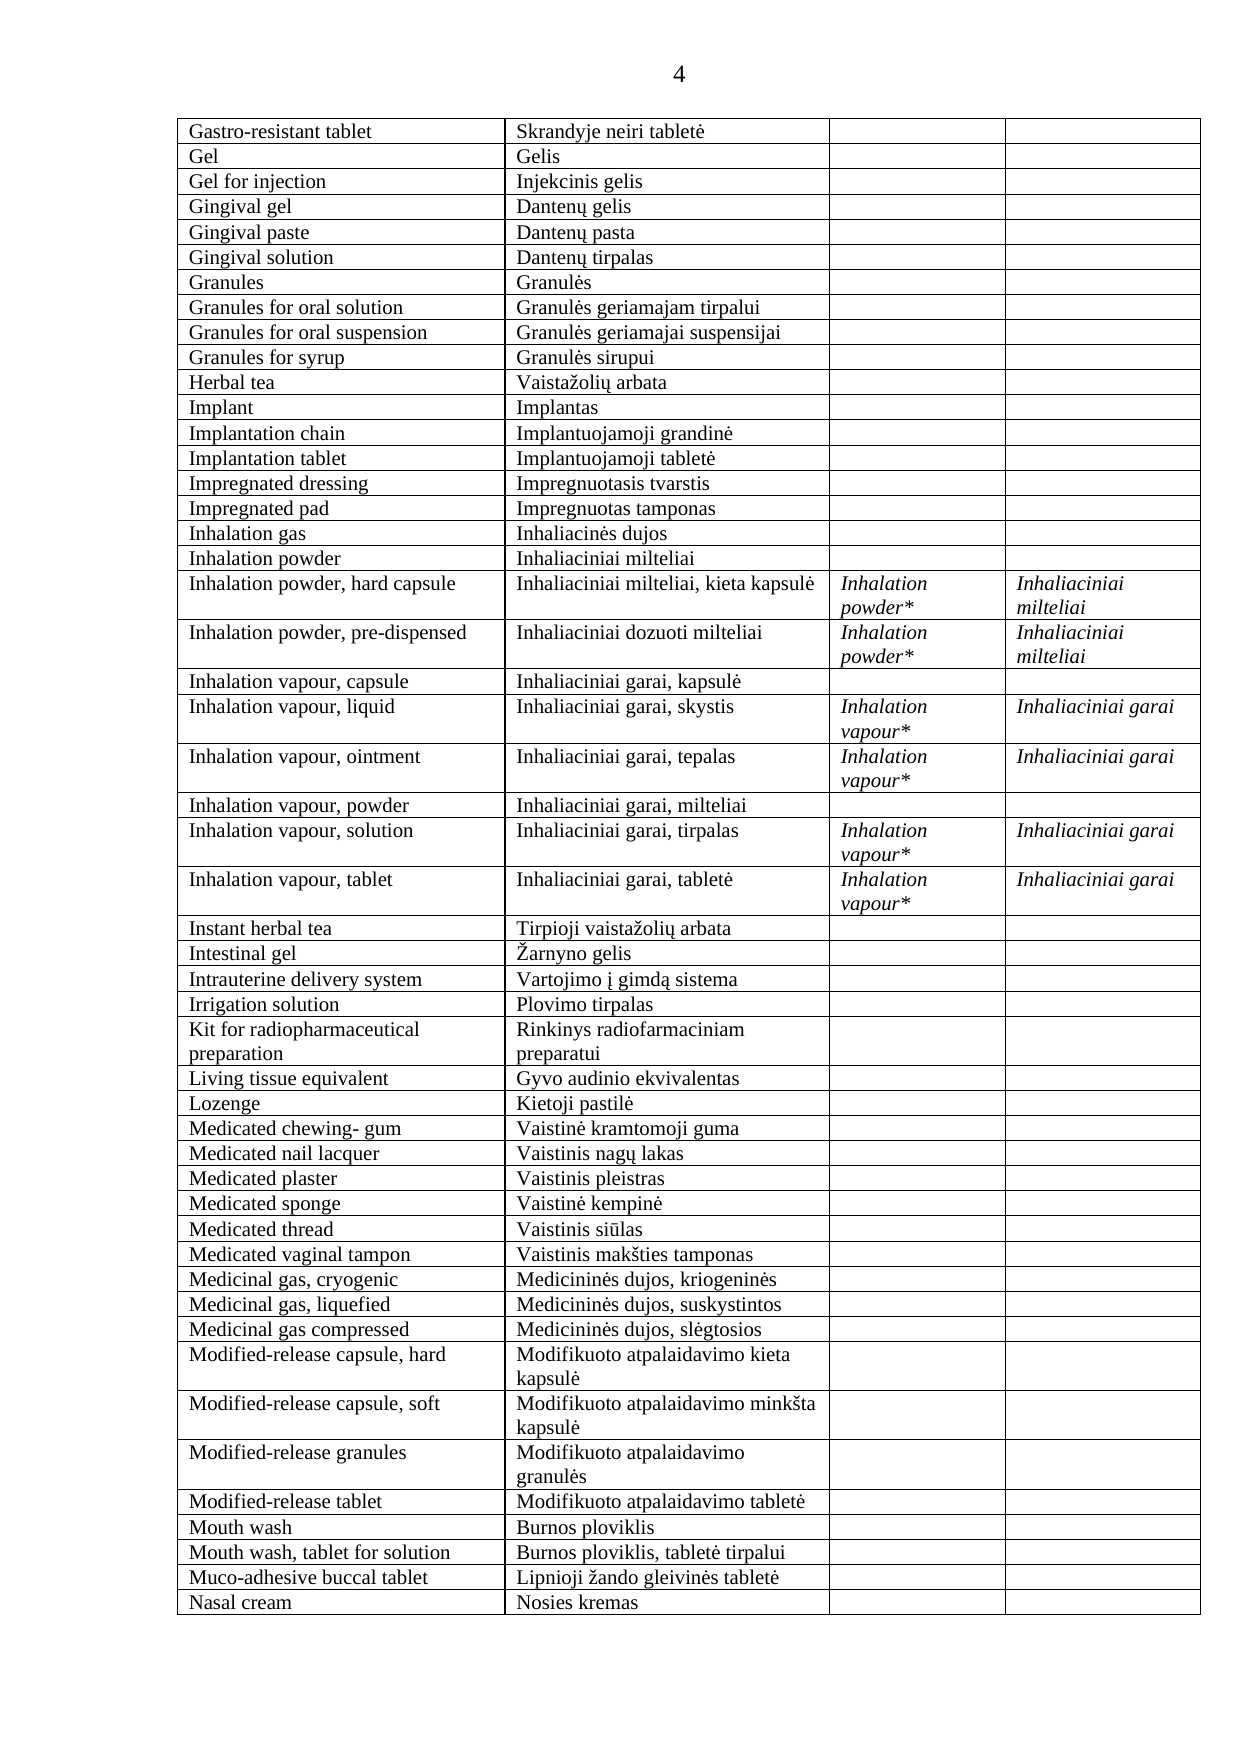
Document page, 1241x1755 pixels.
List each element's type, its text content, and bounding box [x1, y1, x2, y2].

table_cell Mouth wash, tablet for solution [178, 1540, 504, 1564]
table_cell [1006, 992, 1200, 1016]
table_cell [1006, 245, 1200, 269]
table_cell Inhalation vapour* [830, 695, 1005, 743]
table_cell Gastro-resistant tablet [178, 119, 504, 143]
table_cell [1006, 1166, 1200, 1190]
table_cell [830, 144, 1005, 168]
table_cell Impregnated pad [178, 496, 504, 520]
table_cell Inhalation vapour, powder [178, 793, 504, 817]
table_cell Inhalation vapour, solution [178, 818, 504, 866]
table_cell [830, 270, 1005, 294]
table_cell [830, 395, 1005, 419]
table_cell [1006, 370, 1200, 394]
table_cell Gyvo audinio ekvivalentas [506, 1066, 829, 1090]
table_cell [830, 1166, 1005, 1190]
table_cell [830, 521, 1005, 545]
table_cell Medicininės dujos, suskystintos [506, 1292, 829, 1316]
table_cell Implantuojamoji tabletė [506, 446, 829, 469]
table_cell [1006, 1267, 1200, 1291]
table_cell Implantation chain [178, 420, 504, 444]
table_cell [1006, 916, 1200, 940]
table_cell Instant herbal tea [178, 916, 504, 940]
table_cell [1006, 320, 1200, 344]
table_cell [830, 1267, 1005, 1291]
table_cell [830, 370, 1005, 394]
table_cell [1006, 345, 1200, 369]
table_cell [830, 1242, 1005, 1266]
table_cell [830, 420, 1005, 444]
table_cell Irrigation solution [178, 992, 504, 1016]
table_cell Skrandyje neiri tabletė [506, 119, 829, 143]
table_cell [1006, 669, 1200, 693]
table_cell Vaistinis siūlas [506, 1216, 829, 1241]
table_cell Inhaliaciniai milteliai [1006, 571, 1200, 619]
table_cell Granulės sirupui [506, 345, 829, 369]
table_cell [1006, 144, 1200, 168]
table_cell Inhalation gas [178, 521, 504, 545]
table_cell [830, 1440, 1005, 1488]
table_cell Medicinal gas, cryogenic [178, 1267, 504, 1291]
table_cell Inhaliaciniai garai, milteliai [506, 793, 829, 817]
table_cell Implantas [506, 395, 829, 419]
table_cell Nasal cream [178, 1590, 504, 1614]
table_cell [1006, 521, 1200, 545]
table_cell [830, 496, 1005, 520]
table_cell Modifikuoto atpalaidavimo kieta kapsulė [506, 1342, 829, 1390]
table_cell Inhaliaciniai garai, skystis [506, 695, 829, 743]
table_cell Medicated chewing- gum [178, 1116, 504, 1140]
table_cell Lipnioji žando gleivinės tabletė [506, 1565, 829, 1589]
table_cell Inhaliaciniai milteliai [1006, 620, 1200, 668]
table_cell Inhalation powder [178, 546, 504, 570]
table_cell Modified-release capsule, soft [178, 1391, 504, 1439]
table_cell Implantuojamoji grandinė [506, 420, 829, 444]
table_cell [830, 1565, 1005, 1589]
table_cell Gel [178, 144, 504, 168]
table_cell Inhaliacinės dujos [506, 521, 829, 545]
table_cell [1006, 195, 1200, 218]
table_cell [830, 220, 1005, 244]
table_cell Inhalation vapour* [830, 867, 1005, 915]
table_cell [1006, 270, 1200, 294]
table_cell Burnos ploviklis, tabletė tirpalui [506, 1540, 829, 1564]
table_cell [1006, 1565, 1200, 1589]
table_cell Inhalation powder, hard capsule [178, 571, 504, 619]
table_cell [1006, 295, 1200, 319]
table_cell Granulės geriamajam tirpalui [506, 295, 829, 319]
table_cell Inhaliaciniai garai, tabletė [506, 867, 829, 915]
table_cell Gingival solution [178, 245, 504, 269]
table_cell [830, 1066, 1005, 1090]
table_cell Inhalation vapour* [830, 818, 1005, 866]
table_cell [830, 1490, 1005, 1513]
table_cell [1006, 1317, 1200, 1341]
table_cell Granules for syrup [178, 345, 504, 369]
table_cell [830, 446, 1005, 469]
table_cell [830, 966, 1005, 991]
table_cell Inhaliaciniai milteliai [506, 546, 829, 570]
table_cell [830, 1540, 1005, 1564]
table_cell [830, 992, 1005, 1016]
table_cell [830, 1017, 1005, 1065]
table_cell Impregnuotas tamponas [506, 496, 829, 520]
table_cell Medicated vaginal tampon [178, 1242, 504, 1266]
table_cell Injekcinis gelis [506, 169, 829, 193]
table_cell Modifikuoto atpalaidavimo minkšta kapsulė [506, 1391, 829, 1439]
table_cell Dantenų pasta [506, 220, 829, 244]
table_cell Medicinal gas compressed [178, 1317, 504, 1341]
table_cell [1006, 1216, 1200, 1241]
table_cell Plovimo tirpalas [506, 992, 829, 1016]
table_cell Granules [178, 270, 504, 294]
table_cell Modified-release tablet [178, 1490, 504, 1513]
table_cell Medicated thread [178, 1216, 504, 1241]
table_cell [1006, 446, 1200, 469]
table_cell [830, 916, 1005, 940]
table_cell Inhalation vapour, liquid [178, 695, 504, 743]
table_cell [1006, 546, 1200, 570]
table_cell Inhalation vapour, capsule [178, 669, 504, 693]
table_cell Vaistinė kramtomoji guma [506, 1116, 829, 1140]
table_cell [1006, 119, 1200, 143]
table_cell [830, 1216, 1005, 1241]
table_cell Inhalation powder* [830, 571, 1005, 619]
table_cell Implant [178, 395, 504, 419]
table_cell Herbal tea [178, 370, 504, 394]
table_cell [830, 119, 1005, 143]
table_cell Intrauterine delivery system [178, 966, 504, 991]
table_cell Inhaliaciniai garai, tepalas [506, 744, 829, 792]
table_cell Inhaliaciniai garai [1006, 867, 1200, 915]
table_cell [1006, 1091, 1200, 1115]
table_cell Medicinal gas, liquefied [178, 1292, 504, 1316]
table_cell [1006, 471, 1200, 495]
table_cell [830, 345, 1005, 369]
table_cell [1006, 941, 1200, 965]
table_cell Gingival gel [178, 195, 504, 218]
table_cell [1006, 1141, 1200, 1165]
table_cell Inhaliaciniai dozuoti milteliai [506, 620, 829, 668]
table_cell [830, 1391, 1005, 1439]
table_cell [830, 1515, 1005, 1539]
table_cell Inhalation powder* [830, 620, 1005, 668]
table_cell Granulės [506, 270, 829, 294]
table_cell [830, 669, 1005, 693]
table_cell Gelis [506, 144, 829, 168]
table_cell [1006, 496, 1200, 520]
table_cell Vaistinis pleistras [506, 1166, 829, 1190]
table_cell Inhaliaciniai garai [1006, 818, 1200, 866]
table_cell Granules for oral suspension [178, 320, 504, 344]
table_cell [830, 1191, 1005, 1215]
table_cell Impregnated dressing [178, 471, 504, 495]
table_cell [830, 1091, 1005, 1115]
table_cell Inhalation vapour, ointment [178, 744, 504, 792]
table_cell Modified-release granules [178, 1440, 504, 1488]
table_cell [1006, 1440, 1200, 1488]
table_cell Kietoji pastilė [506, 1091, 829, 1115]
table_cell Medicated plaster [178, 1166, 504, 1190]
table_cell [1006, 169, 1200, 193]
table_cell Kit for radiopharmaceutical preparation [178, 1017, 504, 1065]
table_cell Vaistinė kempinė [506, 1191, 829, 1215]
table_cell [1006, 1590, 1200, 1614]
table_cell Muco-adhesive buccal tablet [178, 1565, 504, 1589]
table_cell [1006, 1242, 1200, 1266]
table_cell Gel for injection [178, 169, 504, 193]
table_cell [1006, 1515, 1200, 1539]
table_cell Living tissue equivalent [178, 1066, 504, 1090]
table_cell [1006, 1342, 1200, 1390]
table_cell [830, 793, 1005, 817]
table_cell [1006, 420, 1200, 444]
table_cell [1006, 793, 1200, 817]
table_cell [830, 1590, 1005, 1614]
table_cell Inhaliaciniai garai [1006, 744, 1200, 792]
table_cell Inhaliaciniai garai, kapsulė [506, 669, 829, 693]
table_cell Vaistinis makšties tamponas [506, 1242, 829, 1266]
table_cell Inhaliaciniai garai [1006, 695, 1200, 743]
table_cell Gingival paste [178, 220, 504, 244]
table_cell Nosies kremas [506, 1590, 829, 1614]
table_cell [830, 195, 1005, 218]
table_cell [1006, 395, 1200, 419]
table_cell [830, 295, 1005, 319]
table_cell Mouth wash [178, 1515, 504, 1539]
table_cell Inhalation vapour* [830, 744, 1005, 792]
table_cell [830, 1116, 1005, 1140]
table_cell Granules for oral solution [178, 295, 504, 319]
table_cell Modifikuoto atpalaidavimo granulės [506, 1440, 829, 1488]
table_cell Dantenų tirpalas [506, 245, 829, 269]
table_cell Lozenge [178, 1091, 504, 1115]
table_cell Inhaliaciniai garai, tirpalas [506, 818, 829, 866]
table_cell [830, 169, 1005, 193]
table_cell [1006, 220, 1200, 244]
table_cell Burnos ploviklis [506, 1515, 829, 1539]
table_cell Vartojimo į gimdą sistema [506, 966, 829, 991]
table_cell Inhaliaciniai milteliai, kieta kapsulė [506, 571, 829, 619]
table_cell [830, 1342, 1005, 1390]
table_cell Medicated sponge [178, 1191, 504, 1215]
table_cell Žarnyno gelis [506, 941, 829, 965]
table_cell Vaistažolių arbata [506, 370, 829, 394]
table_cell Tirpioji vaistažolių arbata [506, 916, 829, 940]
table_cell Impregnuotasis tvarstis [506, 471, 829, 495]
table_cell [1006, 1017, 1200, 1065]
table_cell Granulės geriamajai suspensijai [506, 320, 829, 344]
table_cell [830, 471, 1005, 495]
table_cell [1006, 966, 1200, 991]
table_cell [1006, 1116, 1200, 1140]
table_cell Medicininės dujos, slėgtosios [506, 1317, 829, 1341]
table_cell Medicininės dujos, kriogeninės [506, 1267, 829, 1291]
table_cell [830, 1317, 1005, 1341]
table_cell Dantenų gelis [506, 195, 829, 218]
table_cell [1006, 1540, 1200, 1564]
table_cell Rinkinys radiofarmaciniam preparatui [506, 1017, 829, 1065]
table_cell Implantation tablet [178, 446, 504, 469]
table_cell Modified-release capsule, hard [178, 1342, 504, 1390]
table_cell Inhalation powder, pre-dispensed [178, 620, 504, 668]
table_cell Intestinal gel [178, 941, 504, 965]
table_cell [1006, 1391, 1200, 1439]
table_cell [830, 546, 1005, 570]
table_cell [1006, 1490, 1200, 1513]
table_cell Inhalation vapour, tablet [178, 867, 504, 915]
table_cell [1006, 1292, 1200, 1316]
table_cell [830, 941, 1005, 965]
table_cell [1006, 1066, 1200, 1090]
table_cell [830, 320, 1005, 344]
table_cell [1006, 1191, 1200, 1215]
table_cell [830, 245, 1005, 269]
table_cell [830, 1292, 1005, 1316]
table_cell Vaistinis nagų lakas [506, 1141, 829, 1165]
table_cell Modifikuoto atpalaidavimo tabletė [506, 1490, 829, 1513]
table_cell [830, 1141, 1005, 1165]
table_cell Medicated nail lacquer [178, 1141, 504, 1165]
